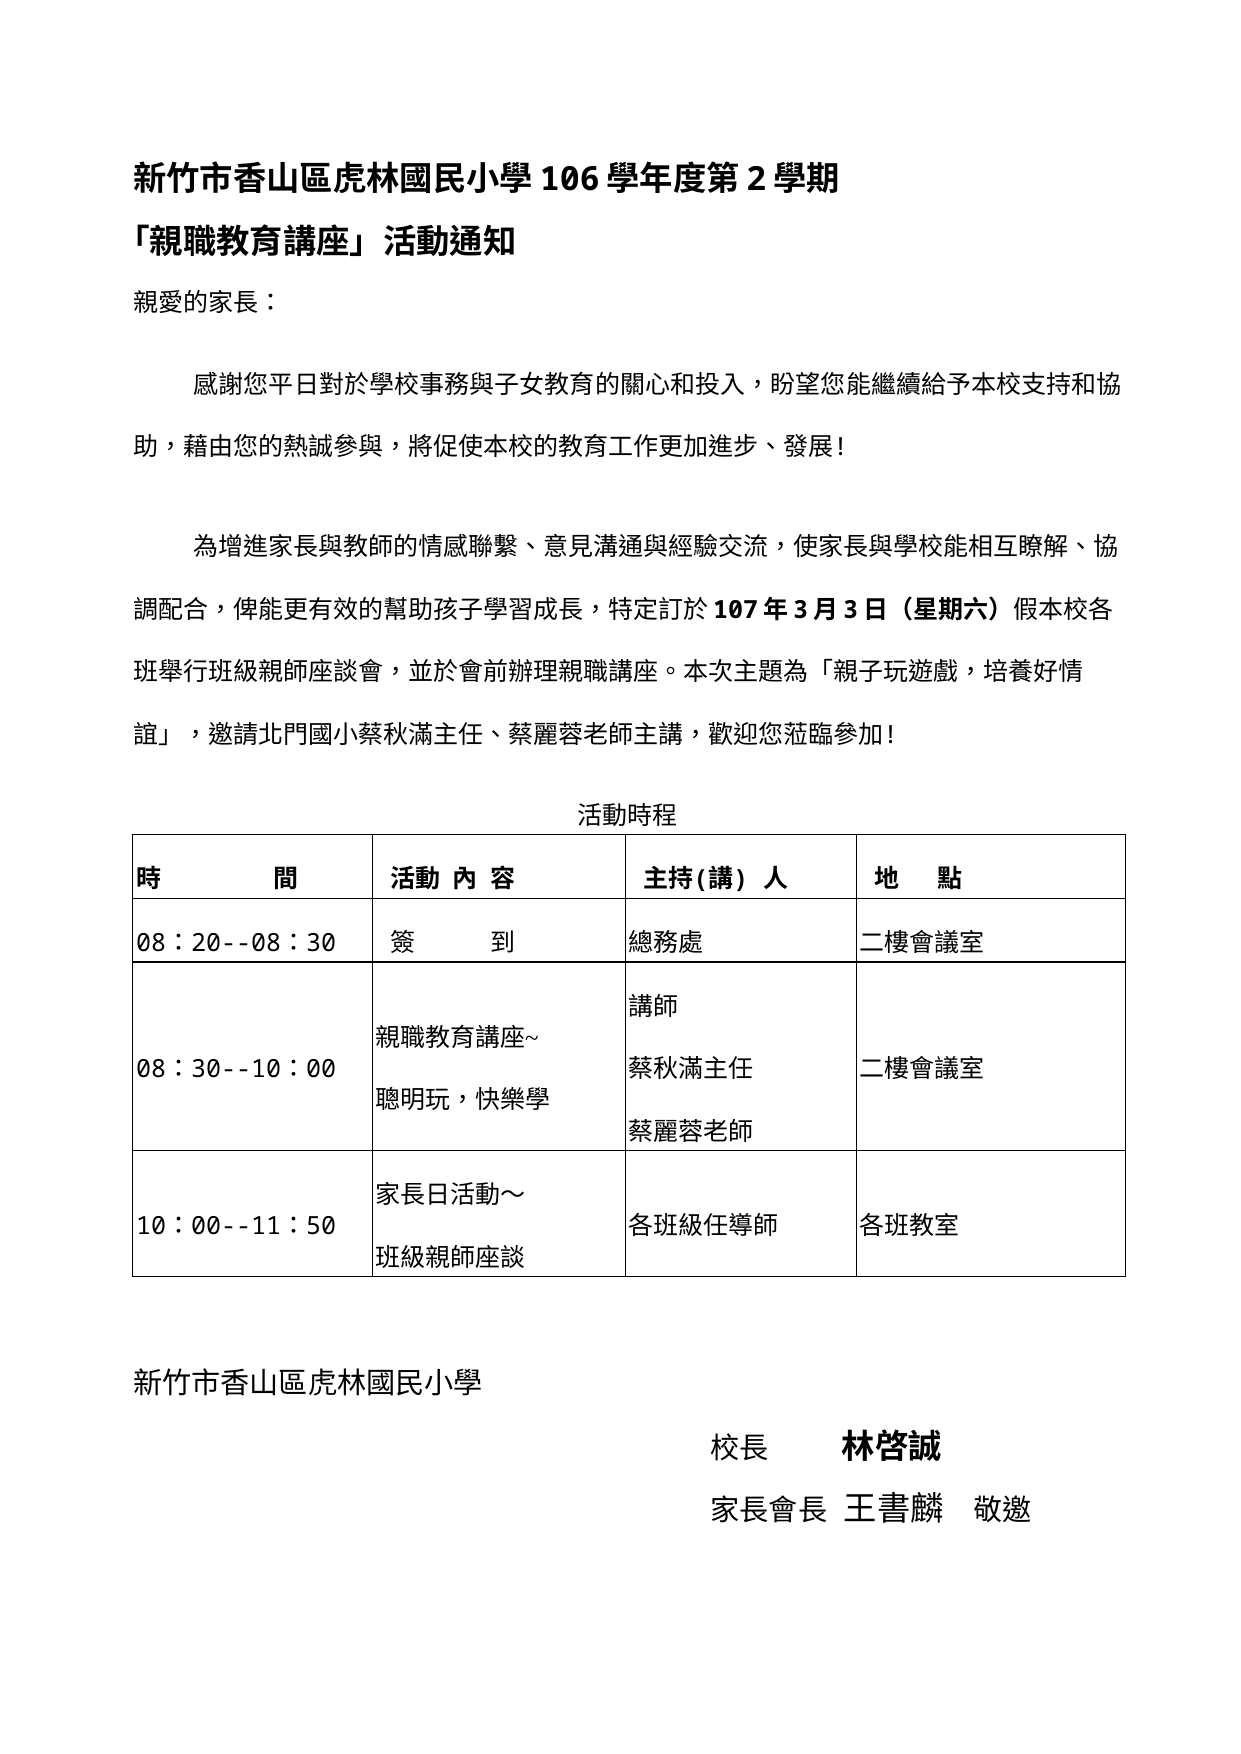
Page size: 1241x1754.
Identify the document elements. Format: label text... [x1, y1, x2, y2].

table_cell 08：30--10：00 [133, 963, 372, 1150]
table_cell 家長日活動～ 班級親師座談 [373, 1151, 625, 1276]
text 校長 林啓誠 [133, 1402, 1122, 1464]
table_cell 講師 蔡秋滿主任 蔡麗蓉老師 [626, 963, 856, 1150]
text 家長會長 王書麟 敬邀 [133, 1464, 1122, 1527]
table_cell 各班級任導師 [626, 1151, 856, 1276]
table_header 時 間 [133, 835, 372, 898]
text ｢親職教育講座」活動通知 [133, 197, 1122, 259]
table_cell 簽 到 [373, 899, 625, 961]
table_header 地 點 [857, 835, 1125, 898]
text 新竹市香山區虎林國民小學106學年度第2學期 [133, 134, 1122, 197]
table_cell 各班教室 [857, 1151, 1125, 1276]
text 活動時程 [133, 772, 1122, 834]
table_header 活動 內 容 [373, 835, 625, 898]
table_cell 二樓會議室 [857, 963, 1125, 1150]
table_cell 08：20--08：30 [133, 899, 372, 961]
table_header 主持(講) 人 [626, 835, 856, 898]
table_cell 二樓會議室 [857, 899, 1125, 961]
text 新竹市香山區虎林國民小學 [133, 1339, 1122, 1402]
table_cell 10：00--11：50 [133, 1151, 372, 1276]
table_cell 總務處 [626, 899, 856, 961]
table_cell 親職教育講座~ 聰明玩，快樂學 [373, 963, 625, 1150]
text 感謝您平日對於學校事務與子女教育的關心和投入，盼望您能繼續給予本校支持和協助，藉由您的熱誠參與，將促使本校的教育工作更加進步、發展! [133, 341, 1122, 466]
text 親愛的家長： [133, 259, 1122, 322]
text 為增進家長與教師的情感聯繫、意見溝通與經驗交流，使家長與學校能相互瞭解、協調配合，俾能更有效的幫助孩子學習成長，特定訂於107年3月3日（星期六）假本校各班舉行班級親師座談會，並於會前辦理親職講座。本次主題為「親子玩遊戲，培養好情誼」，邀請北門國小蔡秋滿主任、蔡麗蓉老師主講，歡迎您蒞臨參加! [133, 503, 1122, 753]
